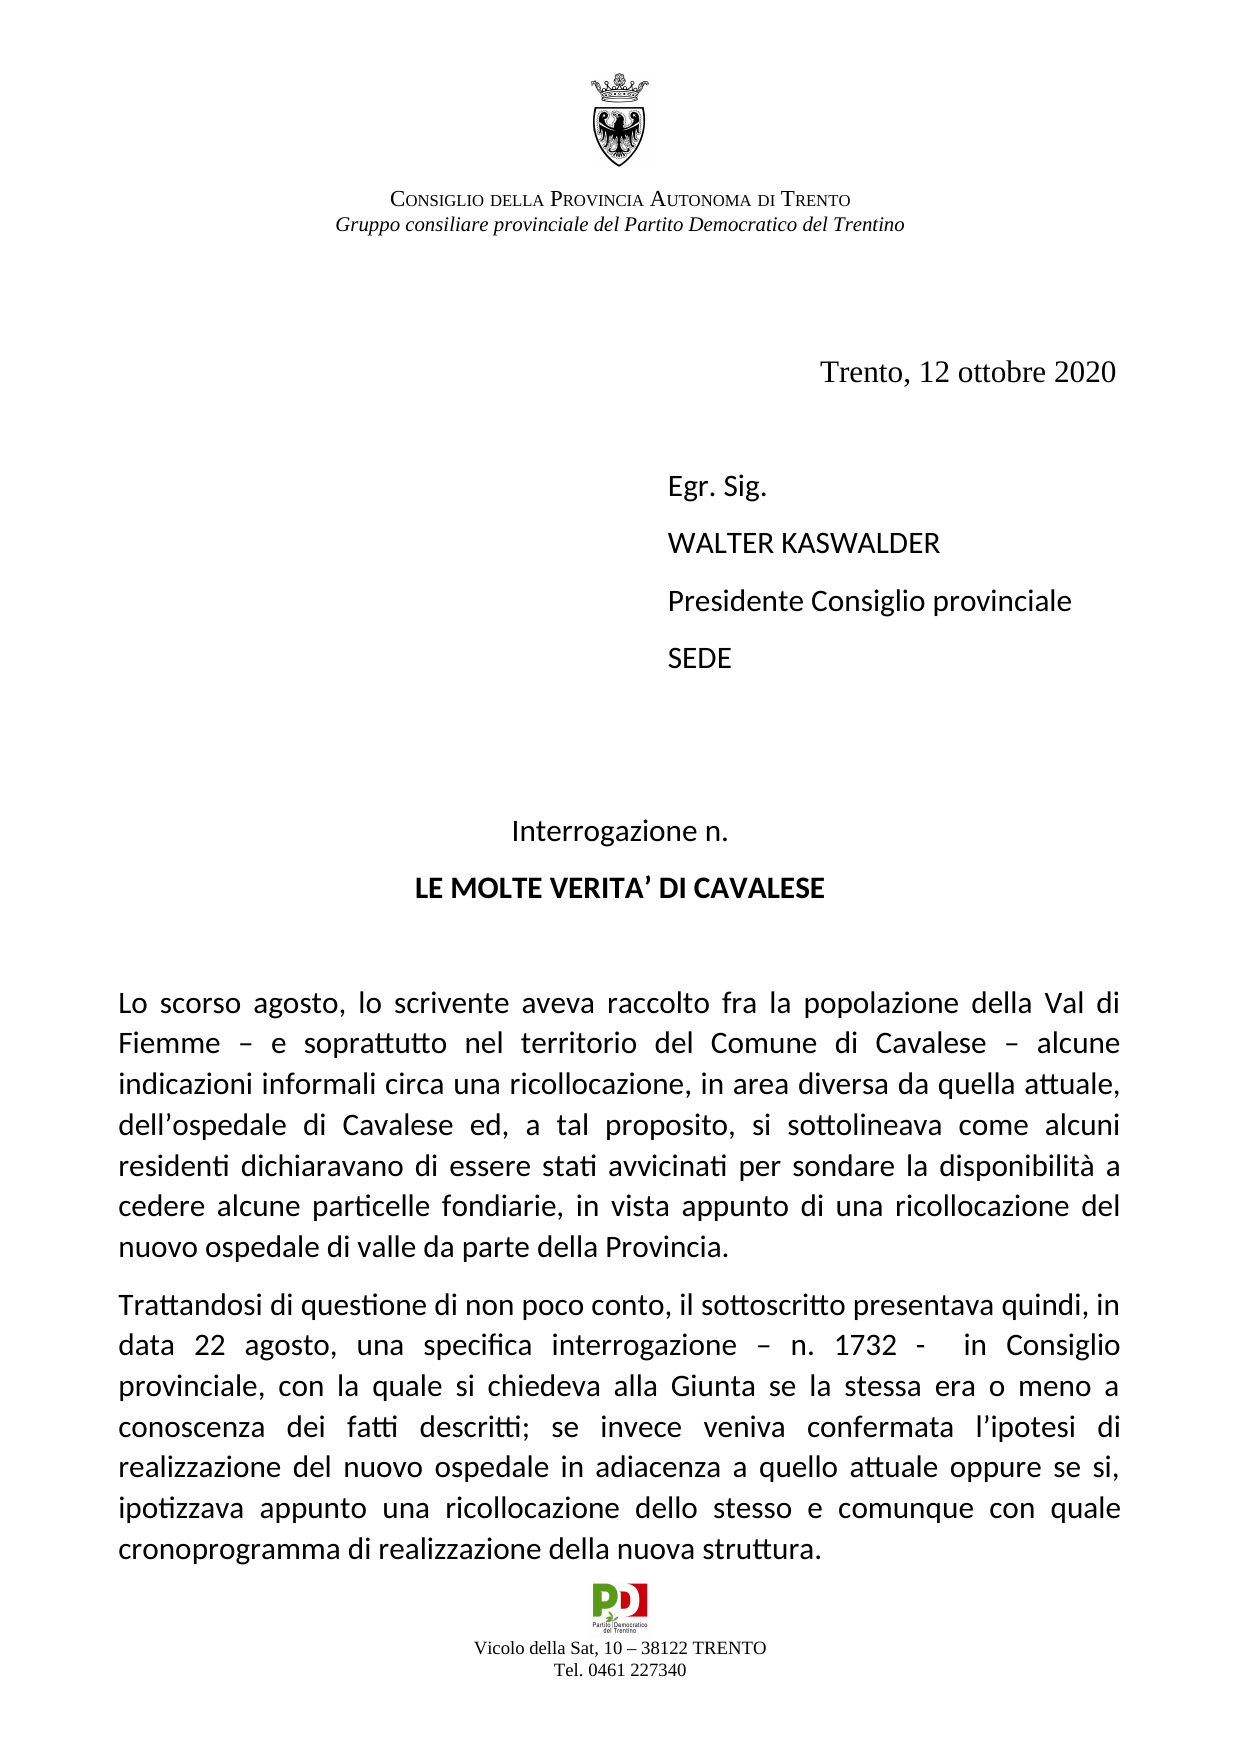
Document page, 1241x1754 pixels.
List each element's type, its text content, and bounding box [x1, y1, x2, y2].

picture [590, 1581, 650, 1637]
text Trattandosi di questione di non poco conto, il sottoscritto presentava quindi, in data 22 agosto, una specifica interrogazione – n. 1732 - in Consiglio provinciale, con la quale si chiedeva alla Giunta se la stessa era o meno a conoscenza dei fatti descritti; se invece veniva confermata l’ipotesi di realizzazione del nuovo ospedale in adiacenza a quello attuale oppure se si, ipotizzava appunto una ricollocazione dello stesso e comunque con quale cronoprogramma di realizzazione della nuova struttura. [118, 1284, 1122, 1567]
text Lo scorso agosto, lo scrivente aveva raccolto fra la popolazione della Val di Fiemme – e soprattutto nel territorio del Comune di Cavalese – alcune indicazioni informali circa una ricollocazione, in area diversa da quella attuale, dell’ospedale di Cavalese ed, a tal proposito, si sottolineava come alcuni residenti dichiaravano di essere stati avvicinati per sondare la disponibilità a cedere alcune particelle fondiarie, in vista appunto di una ricollocazione del nuovo ospedale di valle da parte della Provincia. [118, 983, 1122, 1265]
text Egr. Sig. [118, 466, 1122, 504]
text Presidente Consiglio provinciale [118, 581, 1122, 619]
text Interrogazione n. [118, 811, 1122, 849]
picture [590, 73, 650, 167]
text WALTER KASWALDER [118, 524, 1122, 562]
text LE MOLTE VERITA’ DI CAVALESE [118, 868, 1122, 906]
text Trento, 12 ottobre 2020 [118, 354, 1122, 390]
text SEDE [118, 638, 1122, 677]
